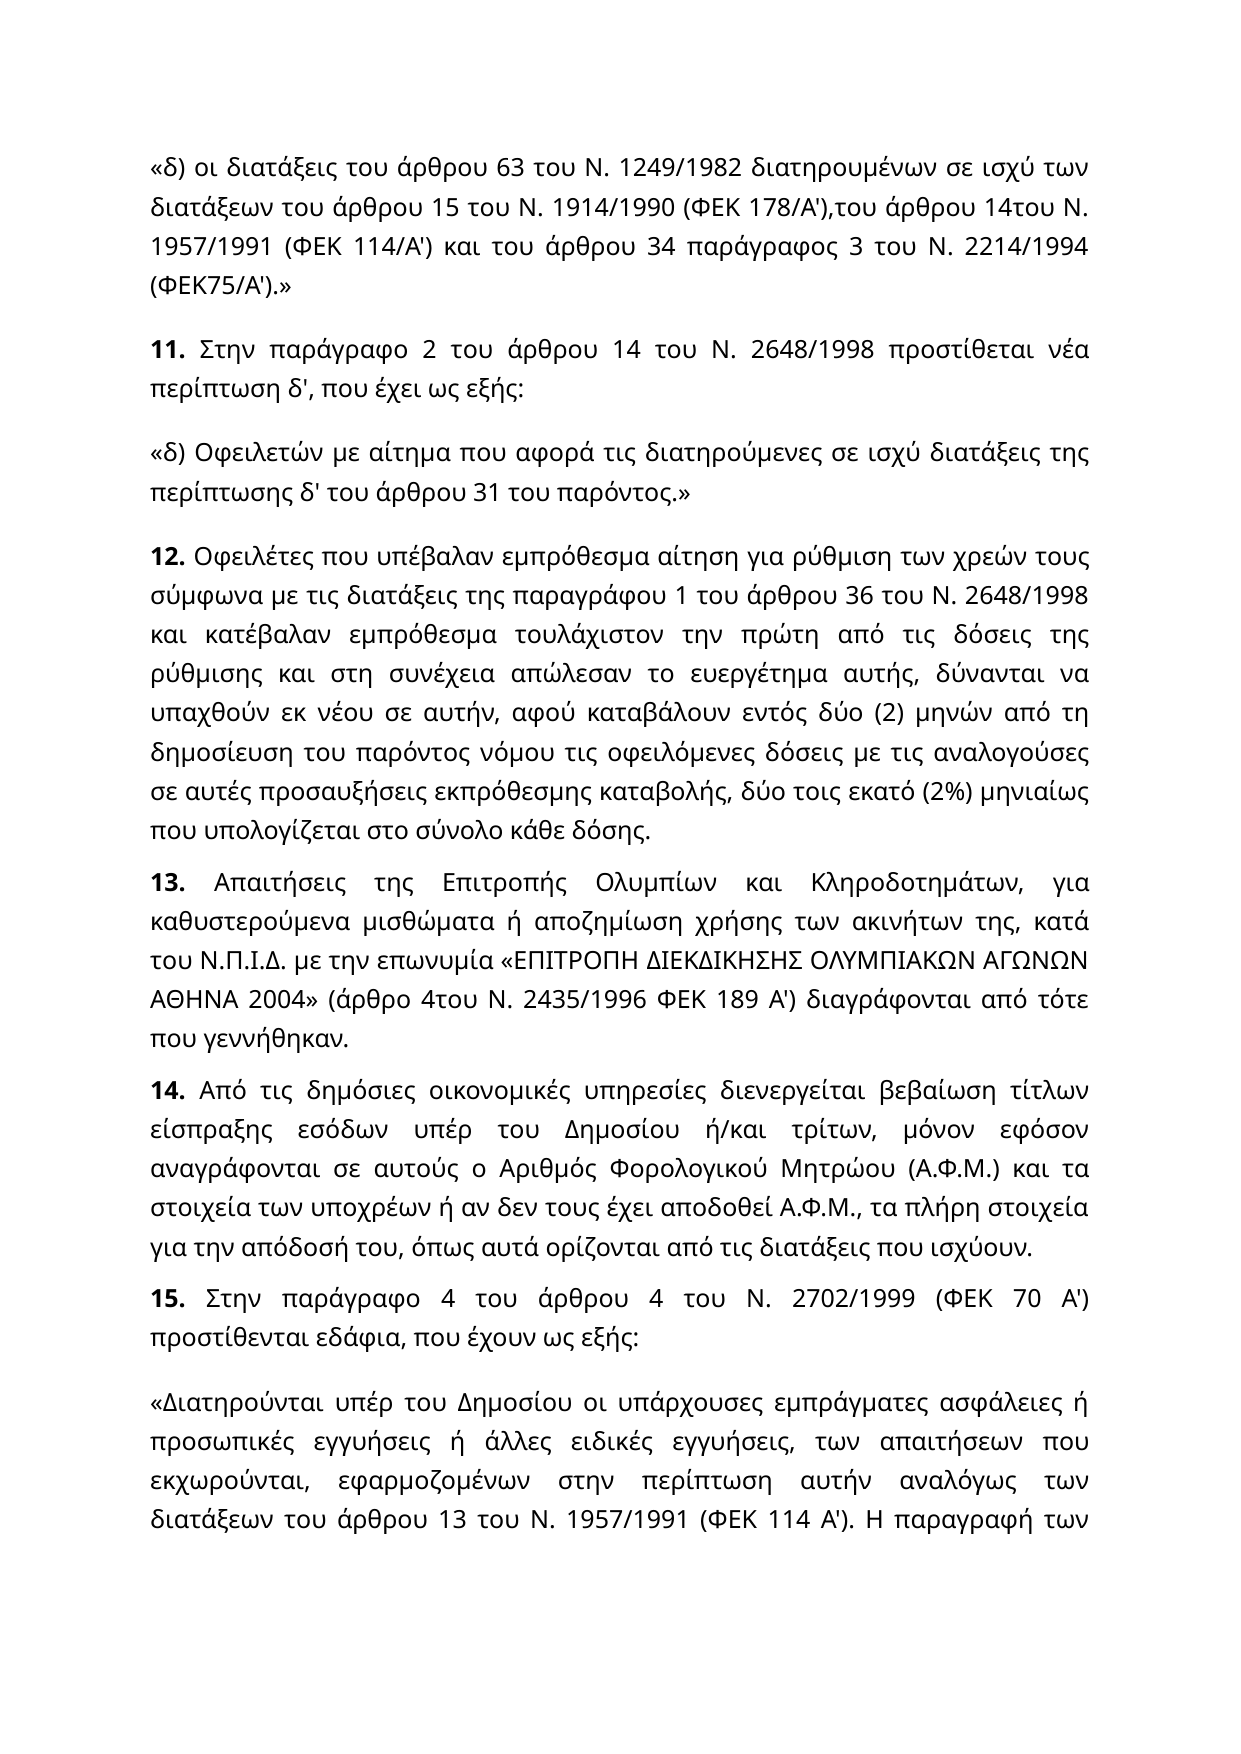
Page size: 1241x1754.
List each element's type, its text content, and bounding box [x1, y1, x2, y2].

text 12. Οφειλέτες που υπέβαλαν εμπρόθεσμα αίτηση για ρύθμιση των χρεών τους σύμφωνα με τις διατάξεις της παραγράφου 1 του άρθρου 36 του Ν. 2648/1998 και κατέβαλαν εμπρόθεσμα τουλάχιστον την πρώτη από τις δόσεις της ρύθμισης και στη συνέχεια απώλεσαν το ευεργέτημα αυτής, δύνανται να υπαχθούν εκ νέου σε αυτήν, αφού καταβάλουν εντός δύο (2) μηνών από τη δημοσίευση του παρόντος νόμου τις οφειλόμενες δόσεις με τις αναλογούσες σε αυτές προσαυξήσεις εκπρόθεσμης καταβολής, δύο τοις εκατό (2%) μηνιαίως που υπολογίζεται στο σύνολο κάθε δόσης. [150, 538, 1090, 847]
text «δ) Οφειλετών με αίτημα που αφορά τις διατηρούμενες σε ισχύ διατάξεις της περίπτωσης δ' του άρθρου 31 του παρόντος.» [150, 435, 1090, 508]
text 15. Στην παράγραφο 4 του άρθρου 4 του Ν. 2702/1999 (ΦΕΚ 70 Α') προστίθενται εδάφια, που έχουν ως εξής: [150, 1281, 1090, 1354]
text 14. Από τις δημόσιες οικονομικές υπηρεσίες διενεργείται βεβαίωση τίτλων είσπραξης εσόδων υπέρ του Δημοσίου ή/και τρίτων, μόνον εφόσον αναγράφονται σε αυτούς ο Αριθμός Φορολογικού Μητρώου (Α.Φ.Μ.) και τα στοιχεία των υποχρέων ή αν δεν τους έχει αποδοθεί Α.Φ.Μ., τα πλήρη στοιχεία για την απόδοσή του, όπως αυτά ορίζονται από τις διατάξεις που ισχύουν. [150, 1072, 1090, 1263]
text «δ) οι διατάξεις του άρθρου 63 του Ν. 1249/1982 διατηρουμένων σε ισχύ των διατάξεων του άρθρου 15 του Ν. 1914/1990 (ΦΕΚ 178/Α'),του άρθρου 14του Ν. 1957/1991 (ΦΕΚ 114/Α') και του άρθρου 34 παράγραφος 3 του Ν. 2214/1994 (ΦΕΚ75/Α').» [150, 150, 1090, 302]
text 13. Απαιτήσεις της Επιτροπής Ολυμπίων και Κληροδοτημάτων, για καθυστερούμενα μισθώματα ή αποζημίωση χρήσης των ακινήτων της, κατά του Ν.Π.Ι.Δ. με την επωνυμία «ΕΠΙΤΡΟΠΗ ΔΙΕΚΔΙΚΗΣΗΣ ΟΛΥΜΠΙΑΚΩΝ ΑΓΩΝΩΝ ΑΘΗΝΑ 2004» (άρθρο 4του Ν. 2435/1996 ΦΕΚ 189 Α') διαγράφονται από τότε που γεννήθηκαν. [150, 864, 1090, 1055]
text «Διατηρούνται υπέρ του Δημοσίου οι υπάρχουσες εμπράγματες ασφάλειες ή προσωπικές εγγυήσεις ή άλλες ειδικές εγγυήσεις, των απαιτήσεων που εκχωρούνται, εφαρμοζομένων στην περίπτωση αυτήν αναλόγως των διατάξεων του άρθρου 13 του Ν. 1957/1991 (ΦΕΚ 114 Α'). Η παραγραφή των [150, 1384, 1090, 1536]
text 11. Στην παράγραφο 2 του άρθρου 14 του Ν. 2648/1998 προστίθεται νέα περίπτωση δ', που έχει ως εξής: [150, 332, 1090, 405]
